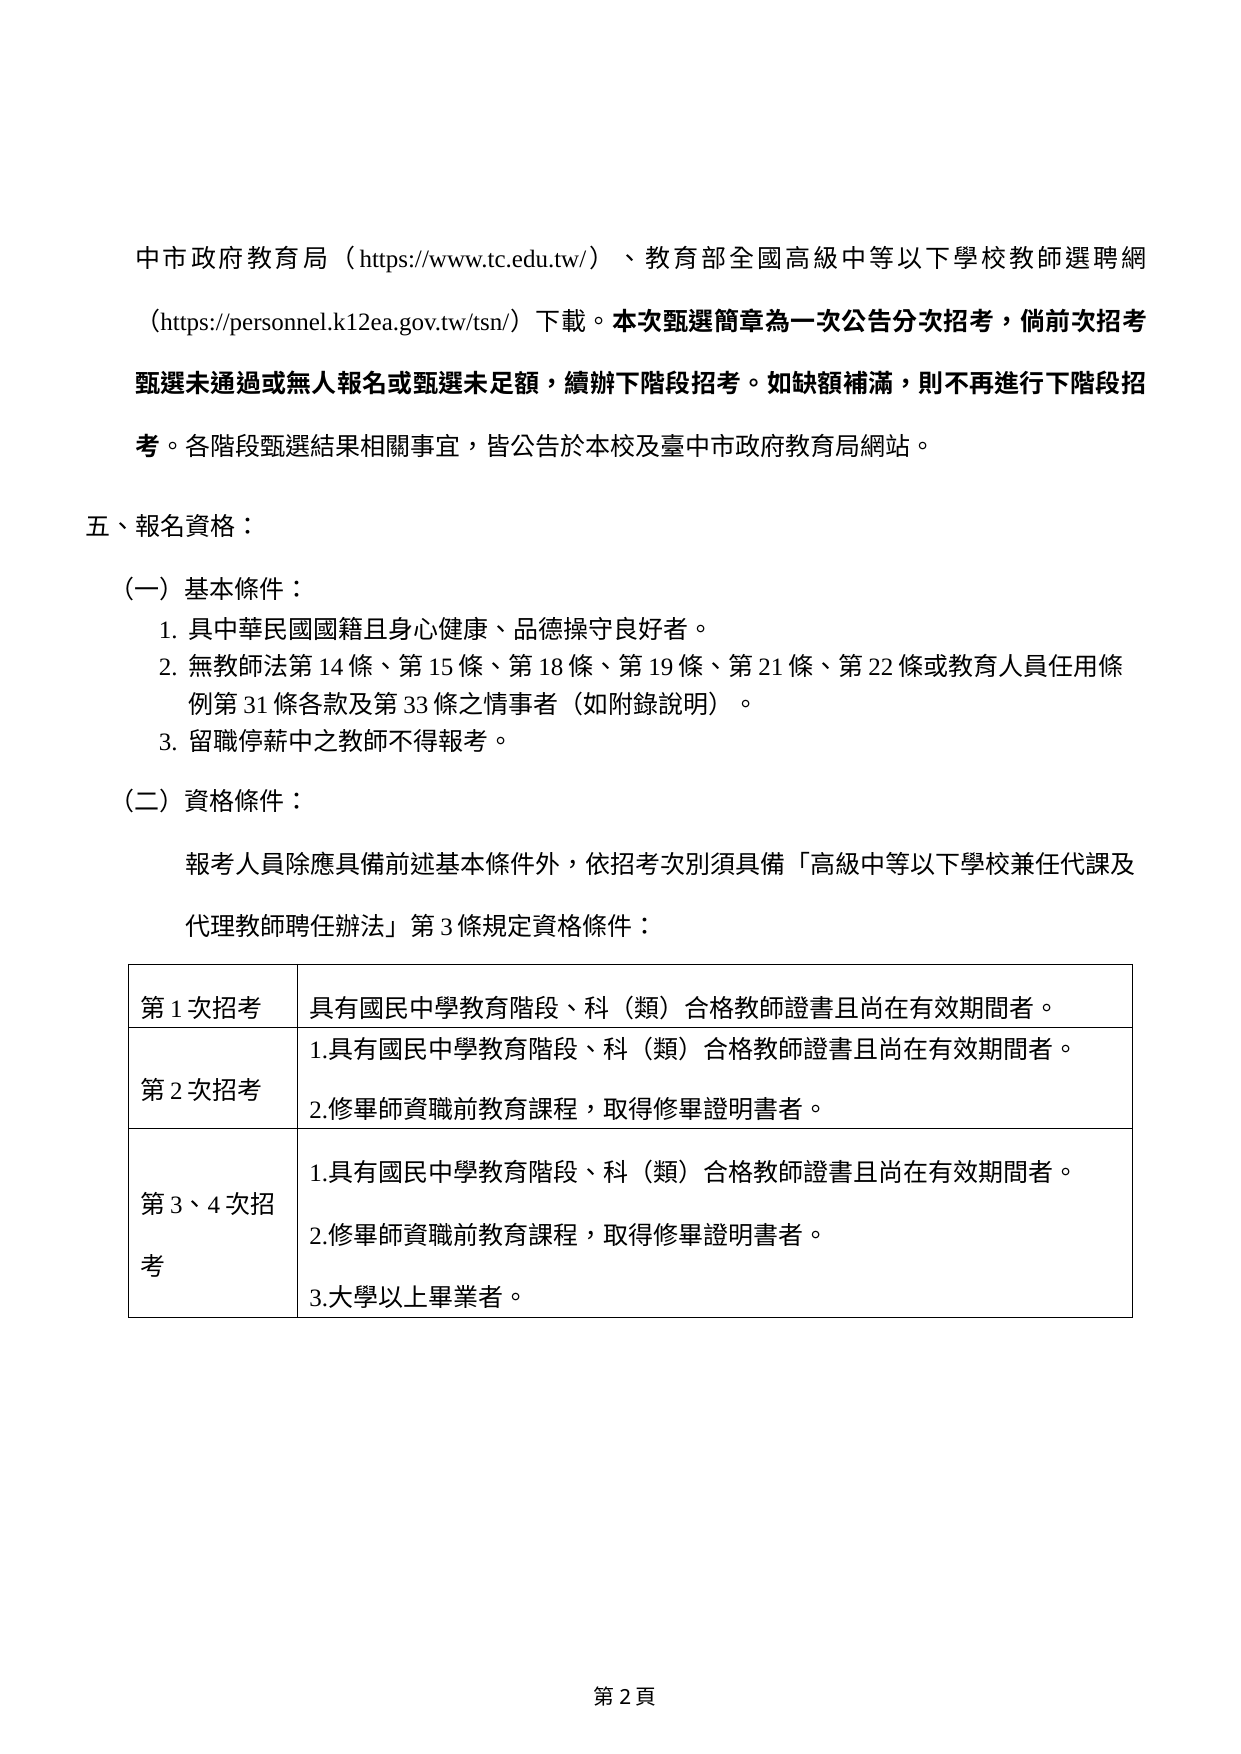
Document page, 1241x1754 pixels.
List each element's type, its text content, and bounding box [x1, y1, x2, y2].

list 無教師法第14條、第15條、第18條、第19條、第21條、第22條或教育人員任用條例第31條各款及第33條之情事者（如附錄說明）。 [158, 646, 1148, 721]
list 具中華民國國籍且身心健康、品德操守良好者。 [158, 608, 1165, 646]
text 五、報名資格： [85, 483, 1165, 546]
table_header 第1次招考 [129, 965, 297, 1027]
table_cell 第2次招考 [129, 1028, 297, 1128]
list 留職停薪中之教師不得報考。 [158, 721, 1165, 758]
text 中市政府教育局（https://www.tc.edu.tw/）、教育部全國高級中等以下學校教師選聘網（https://personnel.k12ea.gov.tw/tsn/）下載。本次甄選簡章為一次公告分次招考，倘前次招考甄選未通過或無人報名或甄選未足額，續辦下階段招考。如缺額補滿，則不再進行下階段招考。各階段甄選結果相關事宜，皆公告於本校及臺中市政府教育局網站。 [135, 215, 1148, 465]
text 報考人員除應具備前述基本條件外，依招考次別須具備「高級中等以下學校兼任代課及代理教師聘任辦法」第3條規定資格條件： [185, 821, 1148, 946]
text （二）資格條件： [109, 758, 1165, 821]
table_header 具有國民中學教育階段、科（類）合格教師證書且尚在有效期間者。 [298, 965, 1132, 1027]
text （一）基本條件： [109, 546, 1165, 608]
table_cell 1.具有國民中學教育階段、科（類）合格教師證書且尚在有效期間者。 2.修畢師資職前教育課程，取得修畢證明書者。 [298, 1028, 1132, 1128]
table_cell 第3、4次招考 [129, 1129, 297, 1317]
table_cell 1.具有國民中學教育階段、科（類）合格教師證書且尚在有效期間者。 2.修畢師資職前教育課程，取得修畢證明書者。 3.大學以上畢業者。 [298, 1129, 1132, 1317]
